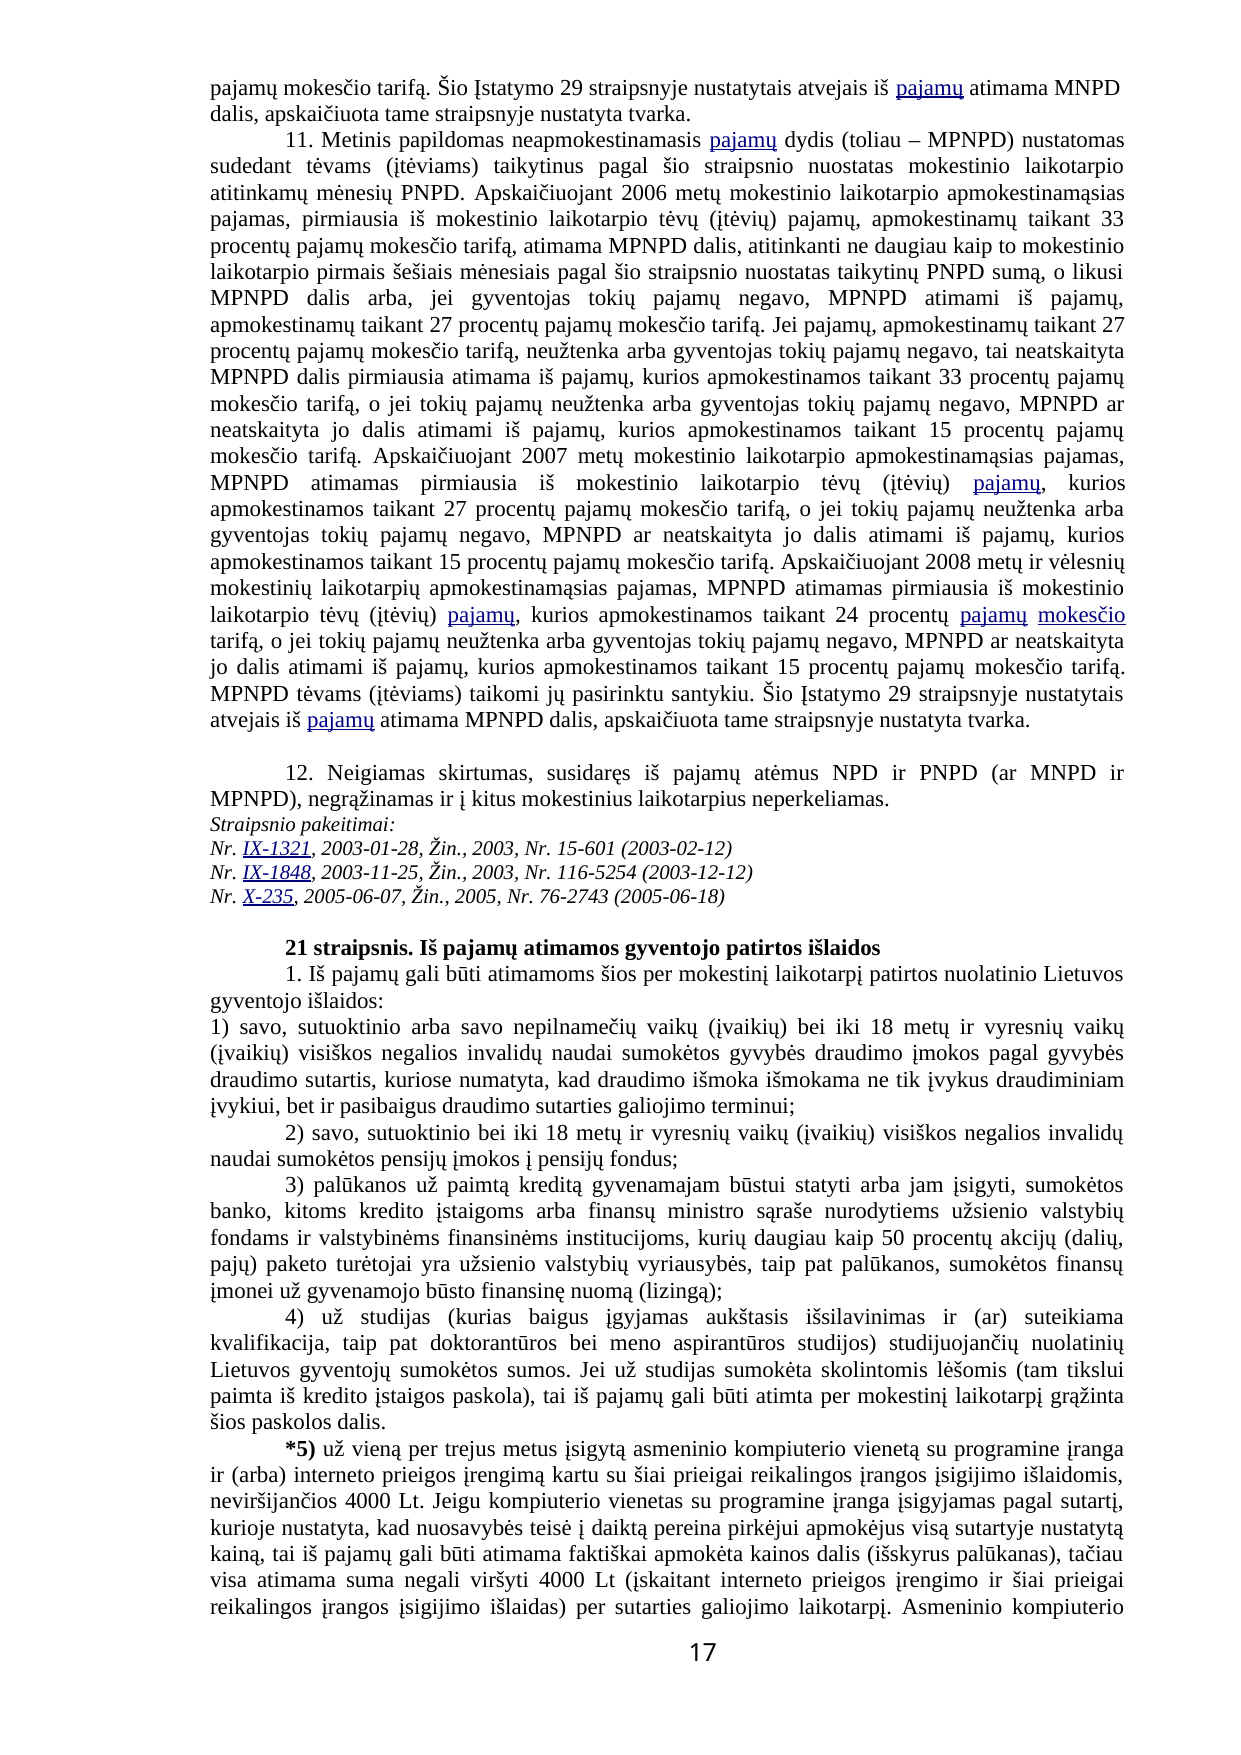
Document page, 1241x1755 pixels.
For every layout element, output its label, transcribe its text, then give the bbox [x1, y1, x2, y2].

text 4) už studijas (kurias baigus įgyjamas aukštasis išsilavinimas ir (ar) suteikiama kvalifikacija, taip pat doktorantūros bei meno aspirantūros studijos) studijuojančių nuolatinių Lietuvos gyventojų sumokėtos sumos. Jei už studijas sumokėta skolintomis lėšomis (tam tikslui paimta iš kredito įstaigos paskola), tai iš pajamų gali būti atimta per mokestinį laikotarpį grąžinta šios paskolos dalis. [210, 1303, 1126, 1435]
text Nr. X-235, 2005-06-07, Žin., 2005, Nr. 76-2743 (2005-06-18) [210, 884, 1120, 908]
text 3) palūkanos už paimtą kreditą gyvenamajam būstui statyti arba jam įsigyti, sumokėtos banko, kitoms kredito įstaigoms arba finansų ministro sąraše nurodytiems užsienio valstybių fondams ir valstybinėms finansinėms institucijoms, kurių daugiau kaip 50 procentų akcijų (dalių, pajų) paketo turėtojai yra užsienio valstybių vyriausybės, taip pat palūkanos, sumokėtos finansų įmonei už gyvenamojo būsto finansinę nuomą (lizingą); [210, 1171, 1126, 1303]
text 12. Neigiamas skirtumas, susidaręs iš pajamų atėmus NPD ir PNPD (ar MNPD ir MPNPD), negrąžinamas ir į kitus mokestinius laikotarpius neperkeliamas. [210, 759, 1126, 811]
text pajamų mokesčio tarifą. Šio Įstatymo 29 straipsnyje nustatytais atvejais iš pajamų atimama MNPD dalis, apskaičiuota tame straipsnyje nustatyta tvarka. [210, 73, 1120, 126]
text 1) savo, sutuoktinio arba savo nepilnamečių vaikų (įvaikių) bei iki 18 metų ir vyresnių vaikų (įvaikių) visiškos negalios invalidų naudai sumokėtos gyvybės draudimo įmokos pagal gyvybės draudimo sutartis, kuriose numatyta, kad draudimo išmoka išmokama ne tik įvykus draudiminiam įvykiui, bet ir pasibaigus draudimo sutarties galiojimo terminui; [210, 1013, 1126, 1118]
text Straipsnio pakeitimai: [210, 811, 1126, 836]
text 21 straipsnis. Iš pajamų atimamos gyventojo patirtos išlaidos [210, 934, 1126, 960]
text *5) už vieną per trejus metus įsigytą asmeninio kompiuterio vienetą su programine įranga ir (arba) interneto prieigos įrengimą kartu su šiai prieigai reikalingos įrangos įsigijimo išlaidomis, neviršijančios 4000 Lt. Jeigu kompiuterio vienetas su programine įranga įsigyjamas pagal sutartį, kurioje nustatyta, kad nuosavybės teisė į daiktą pereina pirkėjui apmokėjus visą sutartyje nustatytą kainą, tai iš pajamų gali būti atimama faktiškai apmokėta kainos dalis (išskyrus palūkanas), tačiau visa atimama suma negali viršyti 4000 Lt (įskaitant interneto prieigos įrengimo ir šiai prieigai reikalingos įrangos įsigijimo išlaidas) per sutarties galiojimo laikotarpį. Asmeninio kompiuterio [210, 1435, 1126, 1619]
text 2) savo, sutuoktinio bei iki 18 metų ir vyresnių vaikų (įvaikių) visiškos negalios invalidų naudai sumokėtos pensijų įmokos į pensijų fondus; [210, 1118, 1126, 1171]
text Nr. IX-1848, 2003-11-25, Žin., 2003, Nr. 116-5254 (2003-12-12) [210, 859, 1120, 884]
text Nr. IX-1321, 2003-01-28, Žin., 2003, Nr. 15-601 (2003-02-12) [210, 836, 1120, 859]
text 1. Iš pajamų gali būti atimamoms šios per mokestinį laikotarpį patirtos nuolatinio Lietuvos gyventojo išlaidos: [210, 960, 1126, 1013]
text 11. Metinis papildomas neapmokestinamasis pajamų dydis (toliau – MPNPD) nustatomas sudedant tėvams (įtėviams) taikytinus pagal šio straipsnio nuostatas mokestinio laikotarpio atitinkamų mėnesių PNPD. Apskaičiuojant 2006 metų mokestinio laikotarpio apmokestinamąsias pajamas, pirmiausia iš mokestinio laikotarpio tėvų (įtėvių) pajamų, apmokestinamų taikant 33 procentų pajamų mokesčio tarifą, atimama MPNPD dalis, atitinkanti ne daugiau kaip to mokestinio laikotarpio pirmais šešiais mėnesiais pagal šio straipsnio nuostatas taikytinų PNPD sumą, o likusi MPNPD dalis arba, jei gyventojas tokių pajamų negavo, MPNPD atimami iš pajamų, apmokestinamų taikant 27 procentų pajamų mokesčio tarifą. Jei pajamų, apmokestinamų taikant 27 procentų pajamų mokesčio tarifą, neužtenka arba gyventojas tokių pajamų negavo, tai neatskaityta MPNPD dalis pirmiausia atimama iš pajamų, kurios apmokestinamos taikant 33 procentų pajamų mokesčio tarifą, o jei tokių pajamų neužtenka arba gyventojas tokių pajamų negavo, MPNPD ar neatskaityta jo dalis atimami iš pajamų, kurios apmokestinamos taikant 15 procentų pajamų mokesčio tarifą. Apskaičiuojant 2007 metų mokestinio laikotarpio apmokestinamąsias pajamas, MPNPD atimamas pirmiausia iš mokestinio laikotarpio tėvų (įtėvių) pajamų, kurios apmokestinamos taikant 27 procentų pajamų mokesčio tarifą, o jei tokių pajamų neužtenka arba gyventojas tokių pajamų negavo, MPNPD ar neatskaityta jo dalis atimami iš pajamų, kurios apmokestinamos taikant 15 procentų pajamų mokesčio tarifą. Apskaičiuojant 2008 metų ir vėlesnių mokestinių laikotarpių apmokestinamąsias pajamas, MPNPD atimamas pirmiausia iš mokestinio laikotarpio tėvų (įtėvių) pajamų, kurios apmokestinamos taikant 24 procentų pajamų mokesčio tarifą, o jei tokių pajamų neužtenka arba gyventojas tokių pajamų negavo, MPNPD ar neatskaityta jo dalis atimami iš pajamų, kurios apmokestinamos taikant 15 procentų pajamų mokesčio tarifą. MPNPD tėvams (įtėviams) taikomi jų pasirinktu santykiu. Šio Įstatymo 29 straipsnyje nustatytais atvejais iš pajamų atimama MPNPD dalis, apskaičiuota tame straipsnyje nustatyta tvarka. [210, 126, 1126, 732]
